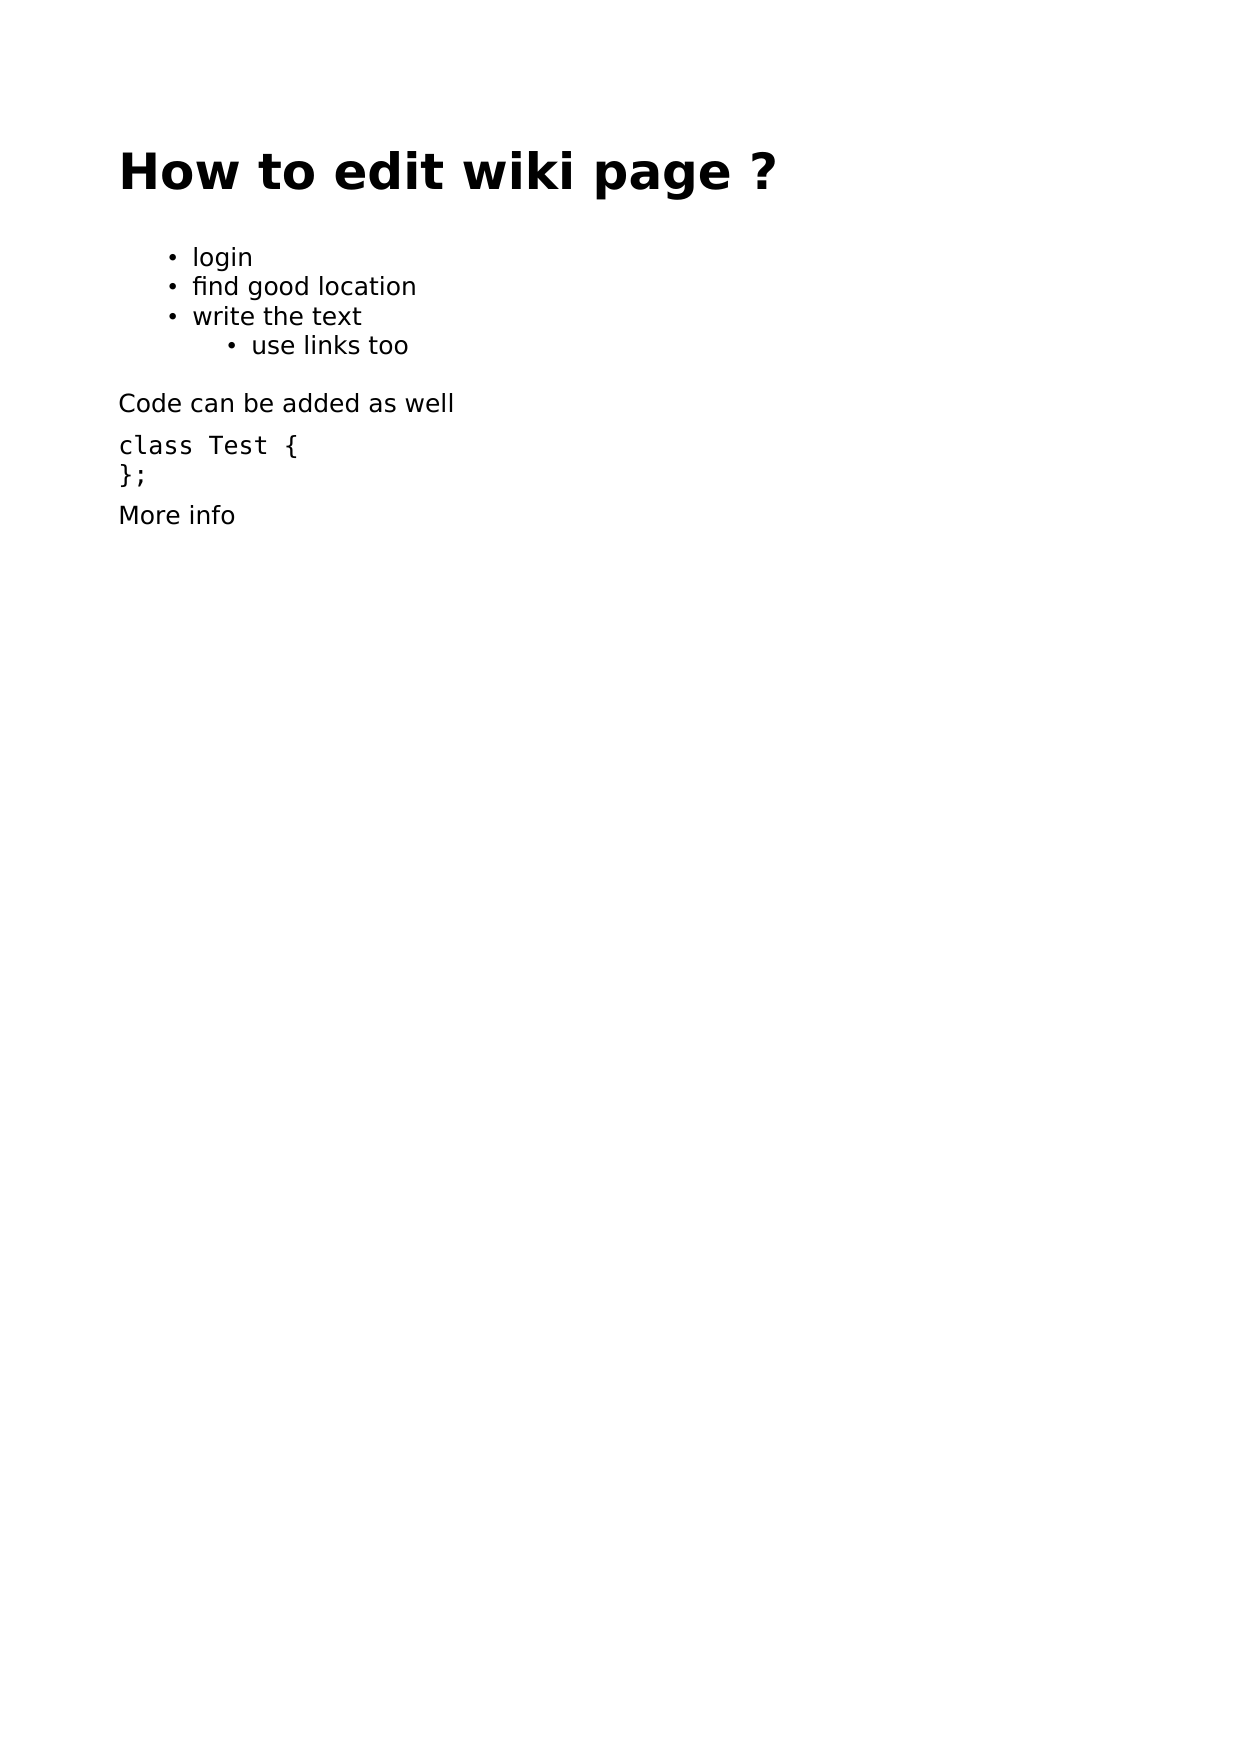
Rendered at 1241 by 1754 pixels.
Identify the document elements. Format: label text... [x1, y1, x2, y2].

list write the text [177, 302, 1122, 331]
text class Test { }; [118, 431, 1122, 489]
text More info [118, 501, 1122, 530]
list find good location [177, 272, 1122, 302]
text Code can be added as well [118, 389, 1122, 419]
subtitle How to edit wiki page ? [118, 143, 1122, 201]
list login [177, 243, 1122, 272]
list use links too [236, 331, 1122, 360]
